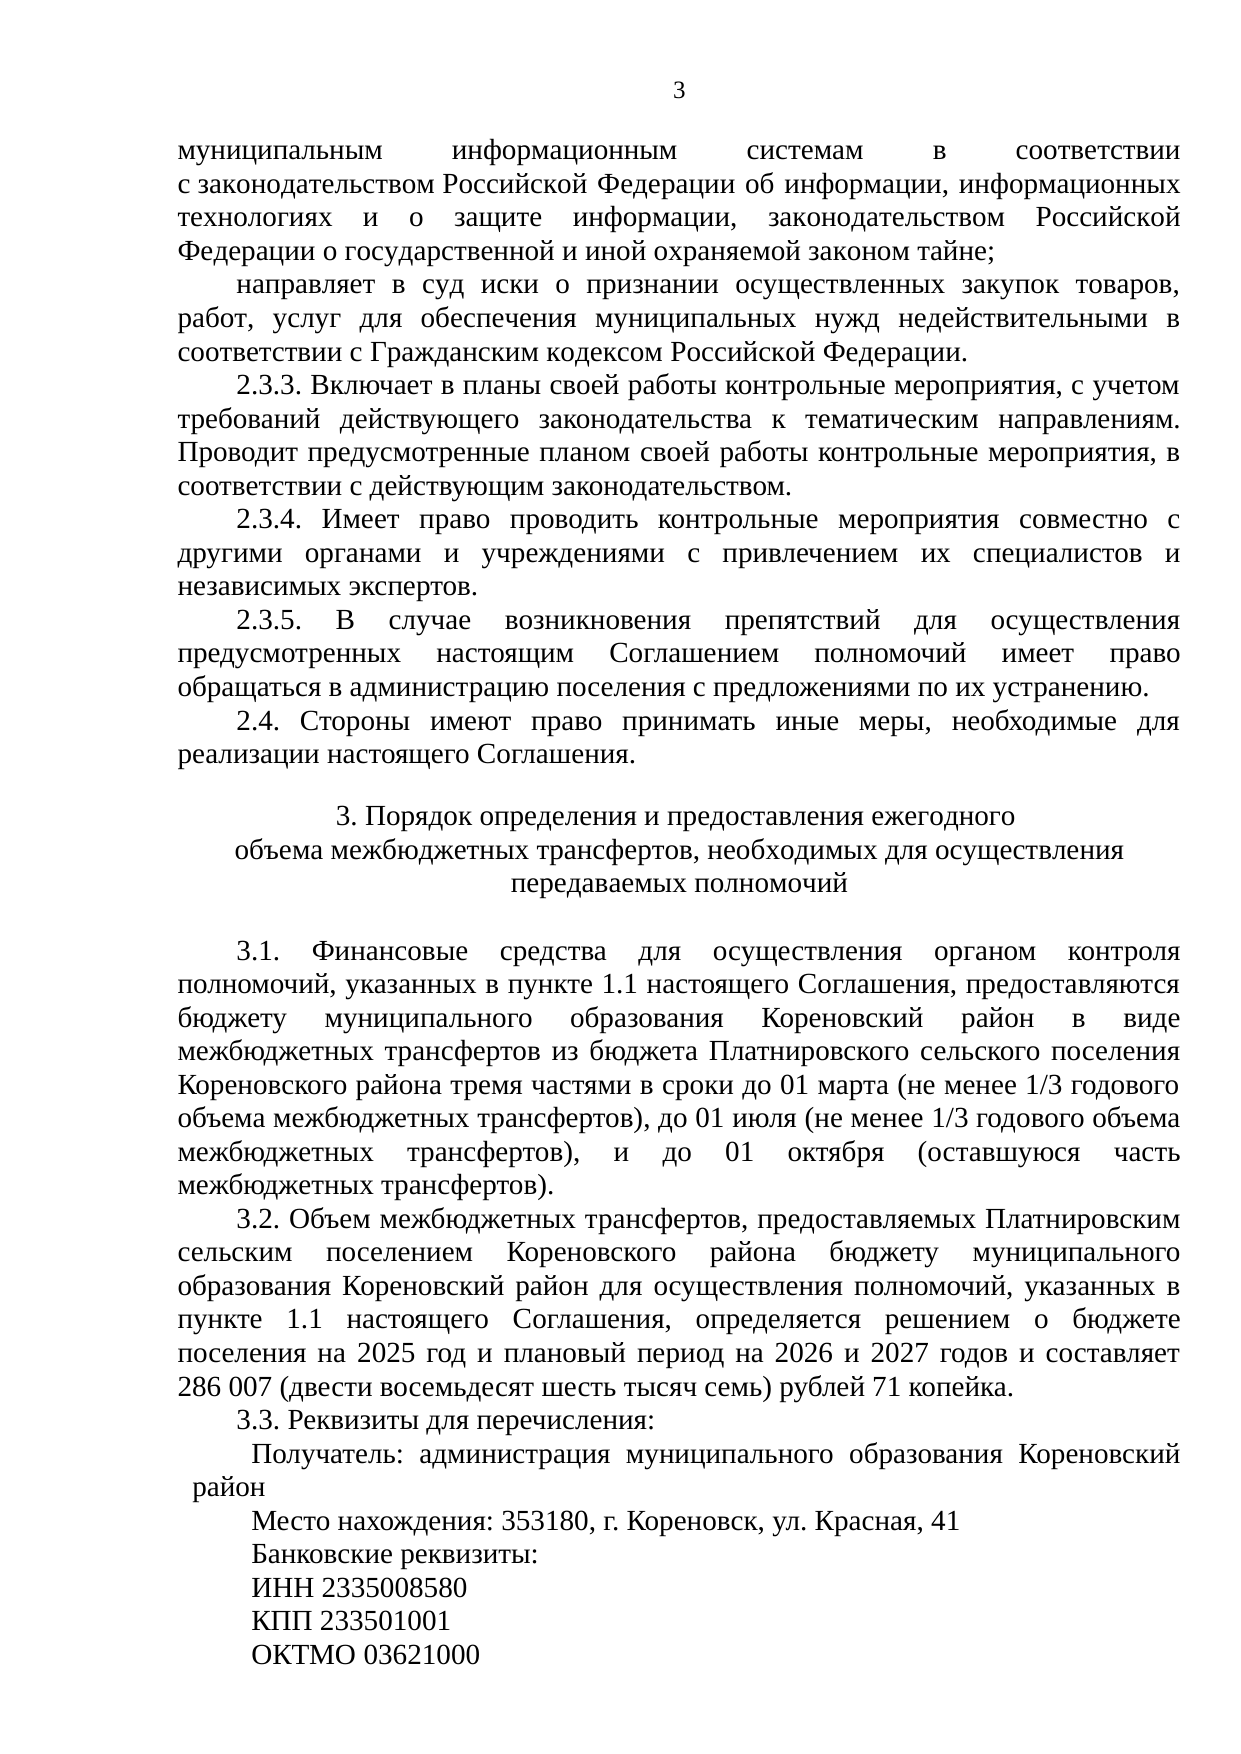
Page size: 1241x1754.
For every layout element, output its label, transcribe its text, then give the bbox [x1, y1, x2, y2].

text 3. Порядок определения и предоставления ежегодного [177, 798, 1181, 832]
text Получатель: администрация муниципального образования Кореновский район [192, 1436, 1181, 1503]
text КПП 233501001 [192, 1603, 1181, 1637]
text ОКТМО 03621000 [192, 1637, 1181, 1671]
text 3.3. Реквизиты для перечисления: [177, 1402, 1181, 1436]
text 3.1. Финансовые средства для осуществления органом контроля полномочий, указанных в пункте 1.1 настоящего Соглашения, предоставляются бюджету муниципального образования Кореновский район в виде межбюджетных трансфертов из бюджета Платнировского сельского поселения Кореновского района тремя частями в сроки до 01 марта (не менее 1/3 годового объема межбюджетных трансфертов), до 01 июля (не менее 1/3 годового объема межбюджетных трансфертов), и до 01 октября (оставшуюся часть межбюджетных трансфертов). [177, 933, 1181, 1201]
text Место нахождения: 353180, г. Кореновск, ул. Красная, 41 [192, 1503, 1181, 1536]
text 2.3.3. Включает в планы своей работы контрольные мероприятия, с учетом требований действующего законодательства к тематическим направлениям. Проводит предусмотренные планом своей работы контрольные мероприятия, в соответствии с действующим законодательством. [177, 367, 1181, 501]
text 2.3.4. Имеет право проводить контрольные мероприятия совместно с другими органами и учреждениями с привлечением их специалистов и независимых экспертов. [177, 501, 1181, 602]
text 2.3.5. В случае возникновения препятствий для осуществления предусмотренных настоящим Соглашением полномочий имеет право обращаться в администрацию поселения с предложениями по их устранению. [177, 602, 1181, 703]
text объема межбюджетных трансфертов, необходимых для осуществления передаваемых полномочий [177, 832, 1181, 899]
text направляет в суд иски о признании осуществленных закупок товаров, работ, услуг для обеспечения муниципальных нужд недействительными в соответствии с Гражданским кодексом Российской Федерации. [177, 267, 1181, 367]
text ИНН 2335008580 [192, 1570, 1181, 1603]
text 2.4. Стороны имеют право принимать иные меры, необходимые для реализации настоящего Соглашения. [177, 703, 1181, 770]
text Банковские реквизиты: [192, 1536, 1181, 1570]
text 3.2. Объем межбюджетных трансфертов, предоставляемых Платнировским сельским поселением Кореновского района бюджету муниципального образования Кореновский район для осуществления полномочий, указанных в пункте 1.1 настоящего Соглашения, определяется решением о бюджете поселения на 2025 год и плановый период на 2026 и 2027 годов и составляет 286 007 (двести восемьдесят шесть тысяч семь) рублей 71 копейка. [177, 1201, 1181, 1402]
text муниципальным информационным системам в соответствии с законодательством Российской Федерации об информации, информационных технологиях и о защите информации, законодательством Российской Федерации о государственной и иной охраняемой законом тайне; [177, 132, 1181, 267]
